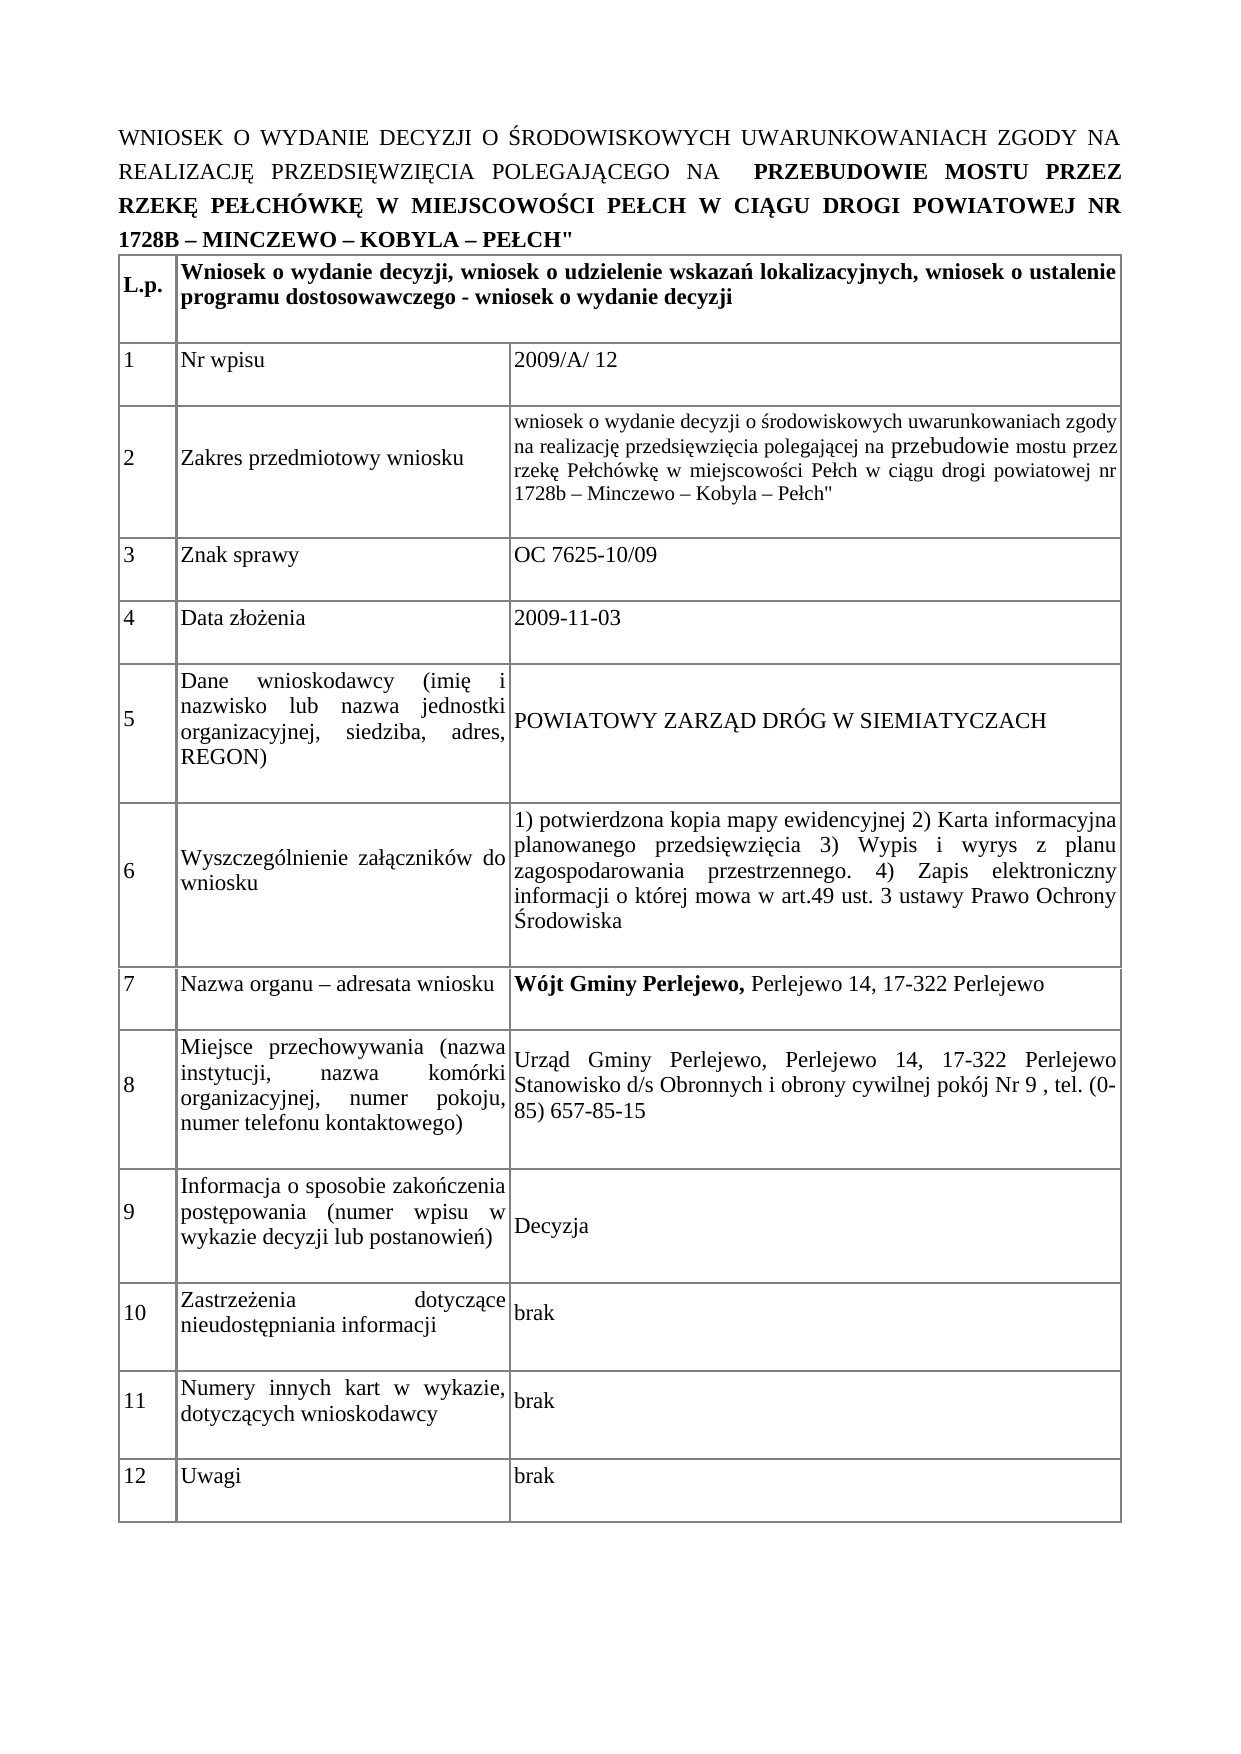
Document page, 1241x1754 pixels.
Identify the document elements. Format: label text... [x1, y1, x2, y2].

table_cell 8 [120, 1031, 175, 1168]
table_cell Wyszczególnienie załączników do wniosku [178, 804, 509, 966]
table_cell POWIATOWY ZARZĄD DRÓG W SIEMIATYCZACH [511, 665, 1120, 802]
table_cell 2009-11-03 [511, 602, 1120, 663]
table_cell Zastrzeżenia dotyczące nieudostępniania informacji [178, 1284, 509, 1370]
table_cell Data złożenia [178, 602, 509, 663]
table_cell OC 7625-10/09 [511, 539, 1120, 600]
table_cell 4 [120, 602, 175, 663]
table_cell brak [511, 1460, 1120, 1521]
table_cell Nazwa organu – adresata wniosku [178, 969, 509, 1029]
table_cell Wójt Gminy Perlejewo, Perlejewo 14, 17-322 Perlejewo [511, 969, 1120, 1029]
table_cell 1) potwierdzona kopia mapy ewidencyjnej 2) Karta informacyjna planowanego przedsięwzięcia 3) Wypis i wyrys z planu zagospodarowania przestrzennego. 4) Zapis elektroniczny informacji o której mowa w art.49 ust. 3 ustawy Prawo Ochrony Środowiska [511, 804, 1120, 966]
table_cell 10 [120, 1284, 175, 1370]
table_cell 11 [120, 1372, 175, 1458]
table_cell Nr wpisu [178, 344, 509, 405]
table_cell Znak sprawy [178, 539, 509, 600]
table_cell Numery innych kart w wykazie, dotyczących wnioskodawcy [178, 1372, 509, 1458]
table_cell 7 [120, 969, 175, 1029]
table_cell wniosek o wydanie decyzji o środowiskowych uwarunkowaniach zgody na realizację przedsięwzięcia polegającej na przebudowie mostu przez rzekę Pełchówkę w miejscowości Pełch w ciągu drogi powiatowej nr 1728b – Minczewo – Kobyla – Pełch" [511, 407, 1120, 537]
table_cell 2009/A/ 12 [511, 344, 1120, 405]
table_cell 5 [120, 665, 175, 802]
table_cell Decyzja [511, 1170, 1120, 1282]
table_cell 2 [120, 407, 175, 537]
table_cell Uwagi [178, 1460, 509, 1521]
table_cell Urząd Gminy Perlejewo, Perlejewo 14, 17-322 Perlejewo Stanowisko d/s Obronnych i obrony cywilnej pokój Nr 9 , tel. (0-85) 657-85-15 [511, 1031, 1120, 1168]
table_cell 1 [120, 344, 175, 405]
table_cell brak [511, 1372, 1120, 1458]
table_cell Miejsce przechowywania (nazwa instytucji, nazwa komórki organizacyjnej, numer pokoju, numer telefonu kontaktowego) [178, 1031, 509, 1168]
text WNIOSEK O WYDANIE DECYZJI O ŚRODOWISKOWYCH UWARUNKOWANIACH ZGODY NA REALIZACJĘ PRZEDSIĘWZIĘCIA POLEGAJĄCEGO NA PRZEBUDOWIE MOSTU PRZEZ RZEKĘ PEŁCHÓWKĘ W MIEJSCOWOŚCI PEŁCH W CIĄGU DROGI POWIATOWEJ NR 1728B – MINCZEWO – KOBYLA – PEŁCH" [118, 118, 1122, 254]
table_cell brak [511, 1284, 1120, 1370]
table_header L.p. [120, 256, 175, 342]
table_cell 9 [120, 1170, 175, 1282]
table_cell Dane wnioskodawcy (imię i nazwisko lub nazwa jednostki organizacyjnej, siedziba, adres, REGON) [178, 665, 509, 802]
table_header Wniosek o wydanie decyzji, wniosek o udzielenie wskazań lokalizacyjnych, wniosek o ustalenie programu dostosowawczego - wniosek o wydanie decyzji [178, 256, 1120, 342]
table_cell Informacja o sposobie zakończenia postępowania (numer wpisu w wykazie decyzji lub postanowień) [178, 1170, 509, 1282]
table_cell 12 [120, 1460, 175, 1521]
table_cell Zakres przedmiotowy wniosku [178, 407, 509, 537]
table_cell 3 [120, 539, 175, 600]
table_cell 6 [120, 804, 175, 966]
